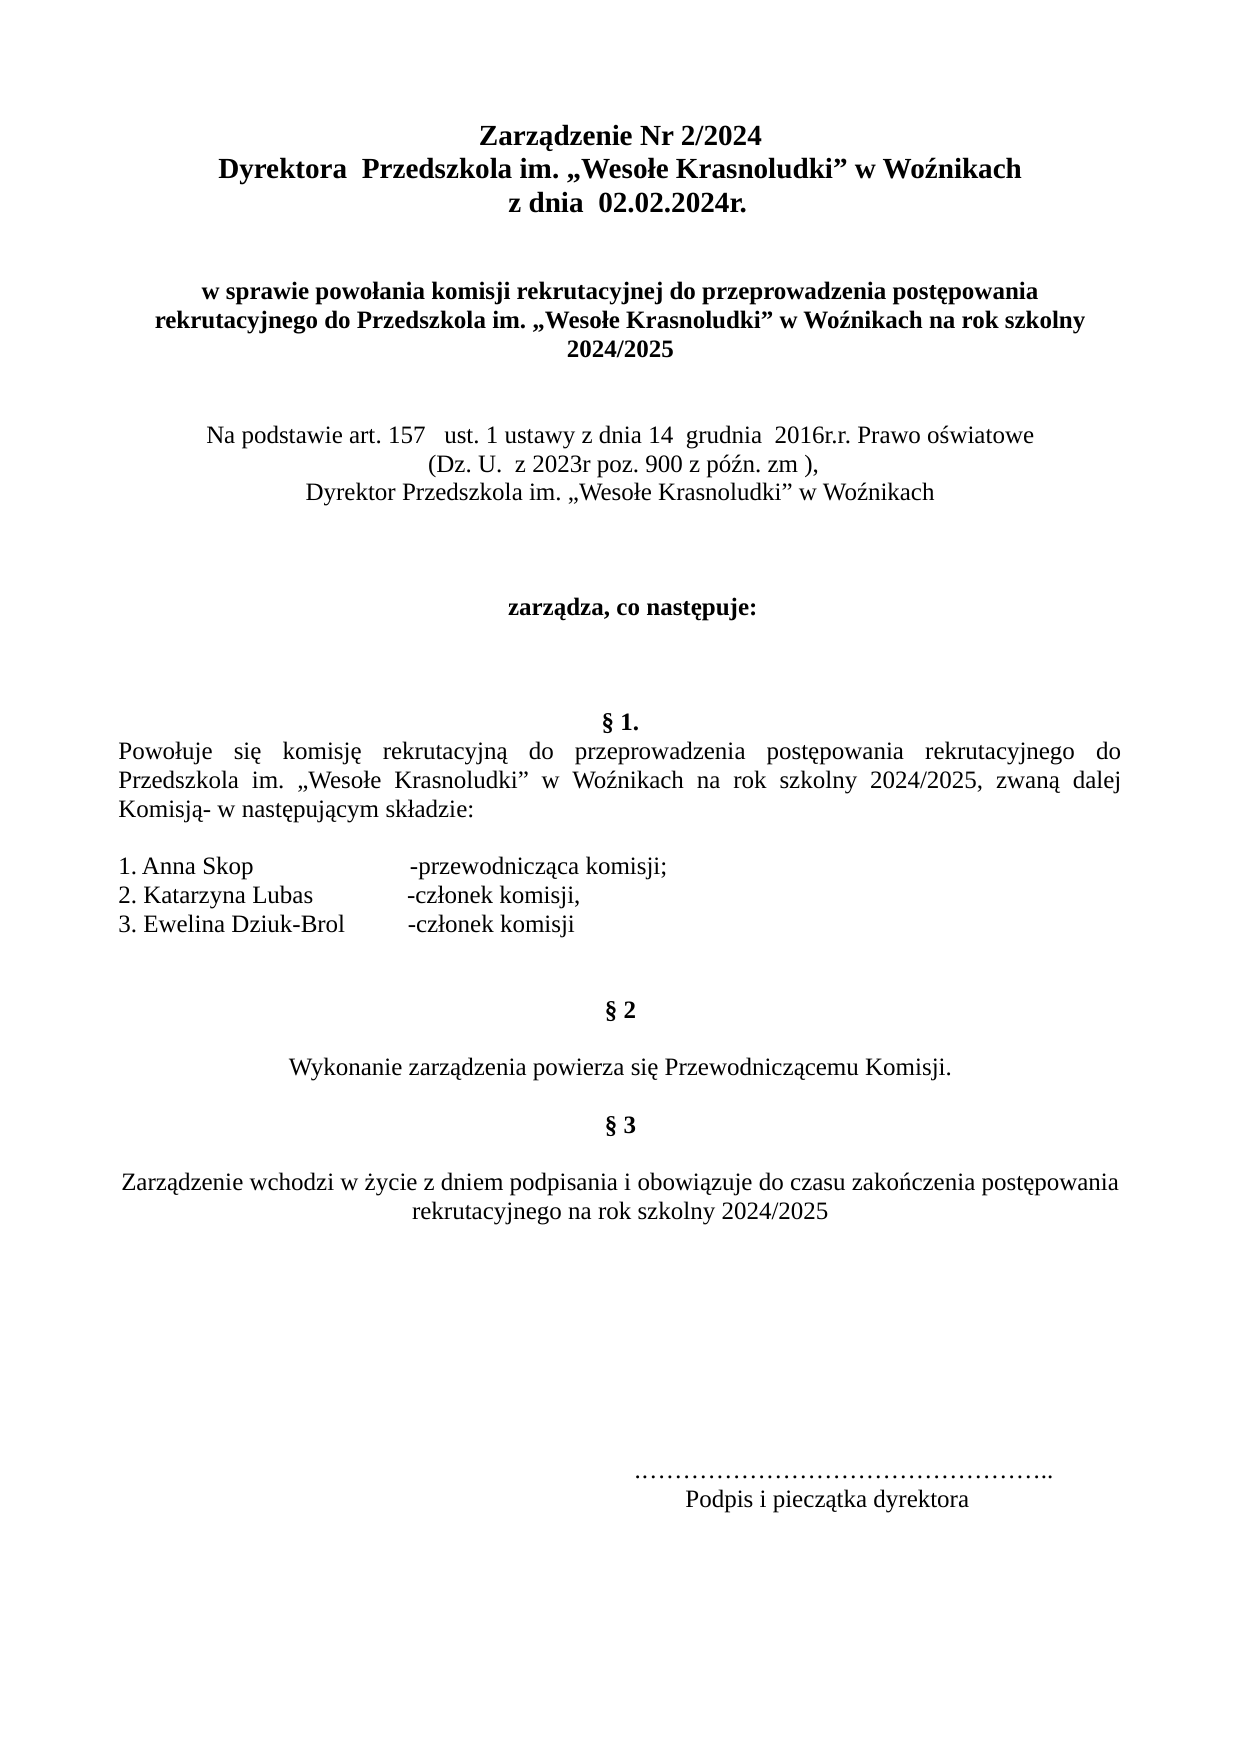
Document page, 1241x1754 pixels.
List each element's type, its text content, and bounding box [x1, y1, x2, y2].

text § 2 [118, 995, 1122, 1024]
text Zarządzenie Nr 2/2024 [118, 118, 1122, 152]
text rekrutacyjnego do Przedszkola im. „Wesołe Krasnoludki” w Woźnikach na rok szkolny [118, 305, 1122, 334]
text Zarządzenie wchodzi w życie z dniem podpisania i obowiązuje do czasu zakończenia postępowania rekrutacyjnego na rok szkolny 2024/2025 [118, 1167, 1122, 1225]
text z dnia 02.02.2024r. [118, 185, 1122, 219]
text 2. Katarzyna Lubas -członek komisji, [118, 880, 1122, 909]
text 1. Anna Skop -przewodnicząca komisji; [118, 851, 1122, 880]
text .………………………………………….. [634, 1455, 1122, 1484]
text zarządza, co następuje: [118, 592, 1122, 621]
text § 1. [118, 707, 1122, 736]
text § 3 [118, 1110, 1122, 1139]
text (Dz. U. z 2023r poz. 900 z późn. zm ), [118, 449, 1122, 477]
text Podpis i pieczątka dyrektora [118, 1484, 1122, 1512]
text Dyrektora Przedszkola im. „Wesołe Krasnoludki” w Woźnikach [118, 152, 1122, 185]
text 2024/2025 [118, 334, 1122, 362]
text w sprawie powołania komisji rekrutacyjnej do przeprowadzenia postępowania [118, 276, 1122, 305]
text Powołuje się komisję rekrutacyjną do przeprowadzenia postępowania rekrutacyjnego do Przedszkola im. „Wesołe Krasnoludki” w Woźnikach na rok szkolny 2024/2025, zwaną dalej Komisją- w następującym składzie: [118, 736, 1122, 822]
text Dyrektor Przedszkola im. „Wesołe Krasnoludki” w Woźnikach [118, 477, 1122, 506]
text Na podstawie art. 157 ust. 1 ustawy z dnia 14 grudnia 2016r.r. Prawo oświatowe [118, 420, 1122, 449]
text 3. Ewelina Dziuk-Brol -członek komisji [118, 909, 1122, 937]
text Wykonanie zarządzenia powierza się Przewodniczącemu Komisji. [118, 1052, 1122, 1081]
